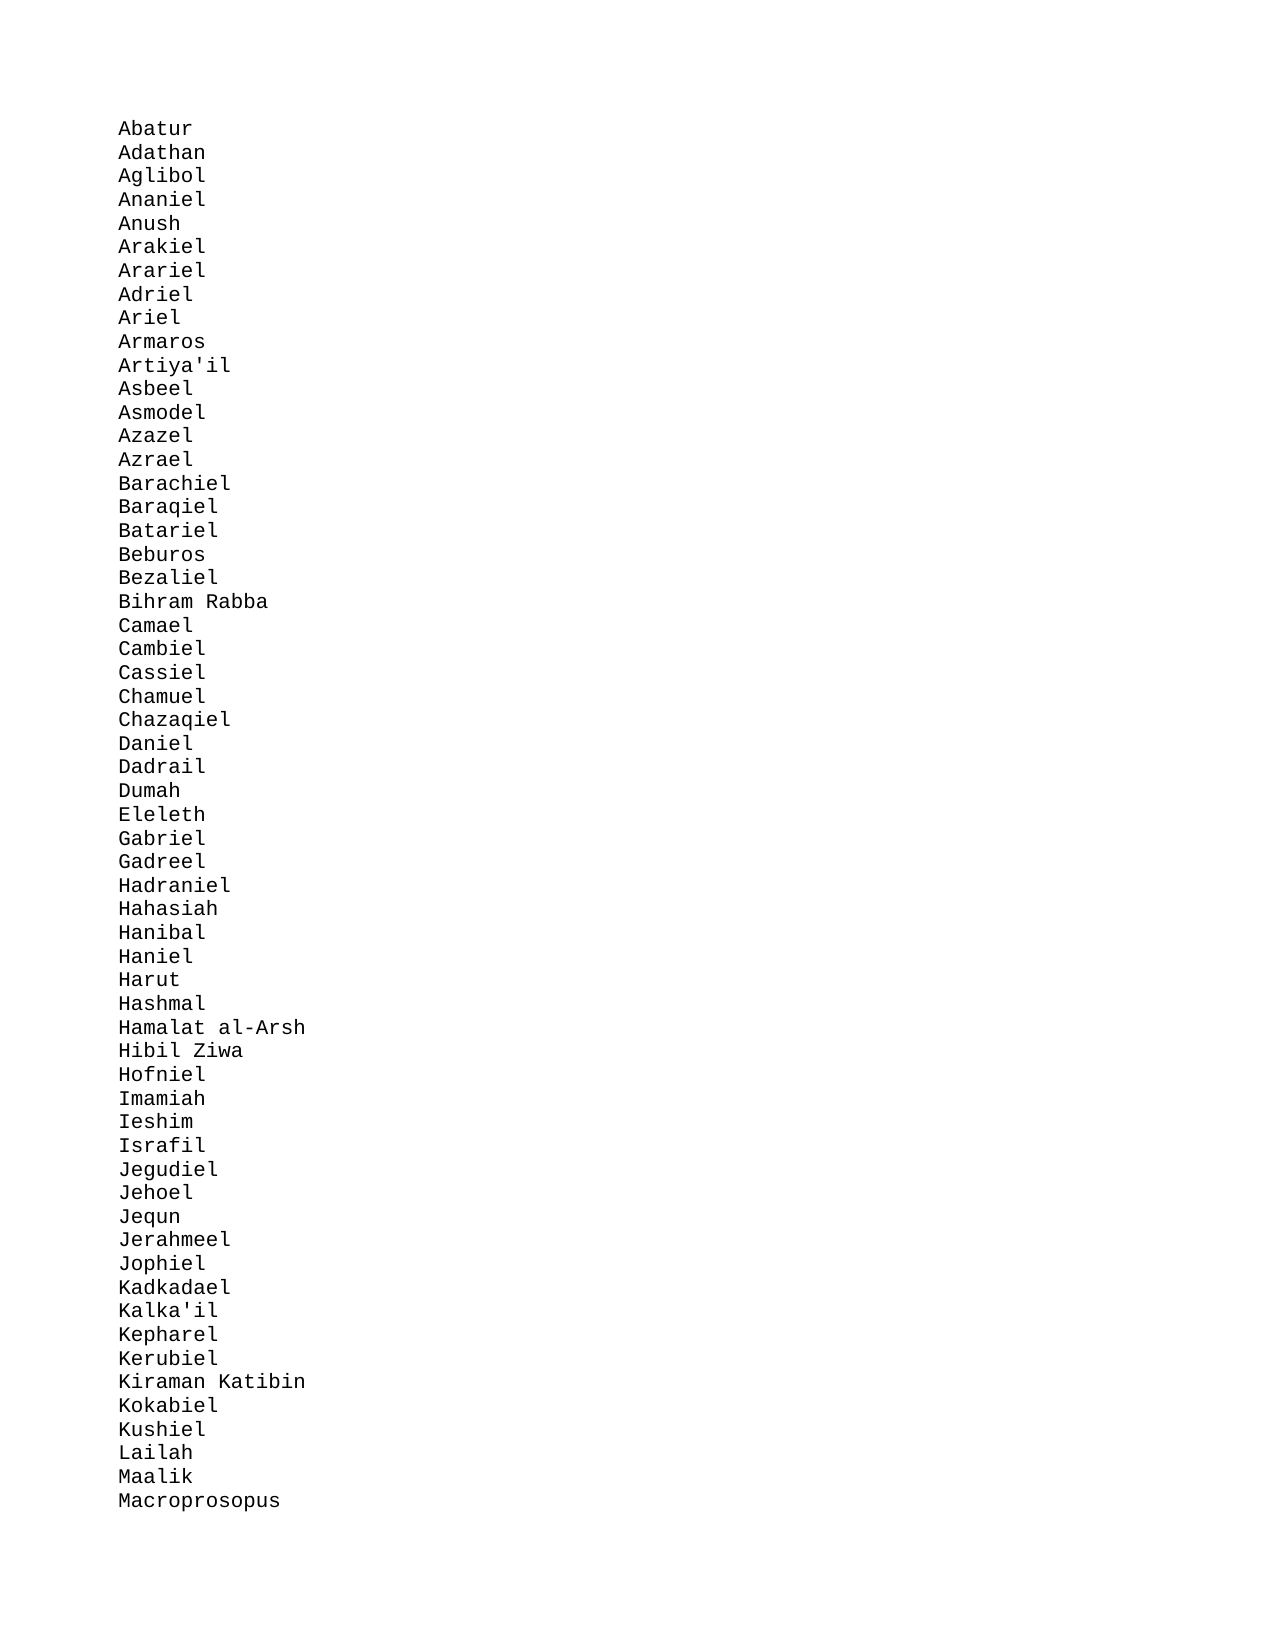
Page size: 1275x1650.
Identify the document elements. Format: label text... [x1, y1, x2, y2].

text Bezaliel [118, 567, 1157, 591]
text Ananiel [118, 189, 1157, 213]
text Macroprosopus [118, 1489, 1157, 1513]
text Jegudiel [118, 1158, 1157, 1182]
text Kiraman Katibin [118, 1371, 1157, 1395]
text Jophiel [118, 1253, 1157, 1277]
text Harut [118, 969, 1157, 993]
text Aglibol [118, 165, 1157, 189]
text Ariel [118, 307, 1157, 331]
text Jerahmeel [118, 1229, 1157, 1253]
text Azrael [118, 449, 1157, 473]
text Maalik [118, 1466, 1157, 1489]
text Hibil Ziwa [118, 1040, 1157, 1064]
text Adriel [118, 284, 1157, 307]
text Arakiel [118, 236, 1157, 260]
text Kerubiel [118, 1348, 1157, 1371]
text Beburos [118, 544, 1157, 567]
text Gabriel [118, 827, 1157, 851]
text Imamiah [118, 1088, 1157, 1111]
text Asmodel [118, 402, 1157, 426]
text Anush [118, 213, 1157, 236]
text Abatur [118, 118, 1157, 142]
text Kalka'il [118, 1300, 1157, 1324]
text Barachiel [118, 473, 1157, 496]
text Israfil [118, 1135, 1157, 1158]
text Hofniel [118, 1064, 1157, 1088]
text Kadkadael [118, 1277, 1157, 1300]
text Adathan [118, 142, 1157, 165]
text Lailah [118, 1442, 1157, 1466]
text Hahasiah [118, 898, 1157, 922]
text Daniel [118, 733, 1157, 757]
text Hamalat al-Arsh [118, 1017, 1157, 1040]
text Dadrail [118, 757, 1157, 780]
text Chazaqiel [118, 709, 1157, 733]
text Arariel [118, 260, 1157, 284]
text Jequn [118, 1206, 1157, 1229]
text Dumah [118, 780, 1157, 804]
text Haniel [118, 946, 1157, 969]
text Kokabiel [118, 1395, 1157, 1419]
text Gadreel [118, 851, 1157, 875]
text Cambiel [118, 638, 1157, 662]
text Armaros [118, 331, 1157, 354]
text Kushiel [118, 1419, 1157, 1442]
text Bihram Rabba [118, 591, 1157, 615]
text Azazel [118, 426, 1157, 449]
text Chamuel [118, 686, 1157, 709]
text Cassiel [118, 662, 1157, 686]
text Jehoel [118, 1182, 1157, 1206]
text Kepharel [118, 1324, 1157, 1348]
text Asbeel [118, 378, 1157, 402]
text Camael [118, 615, 1157, 638]
text Batariel [118, 520, 1157, 544]
text Artiya'il [118, 354, 1157, 378]
text Hashmal [118, 993, 1157, 1017]
text Ieshim [118, 1111, 1157, 1135]
text Hadraniel [118, 875, 1157, 898]
text Hanibal [118, 922, 1157, 946]
text Eleleth [118, 804, 1157, 827]
text Baraqiel [118, 496, 1157, 520]
